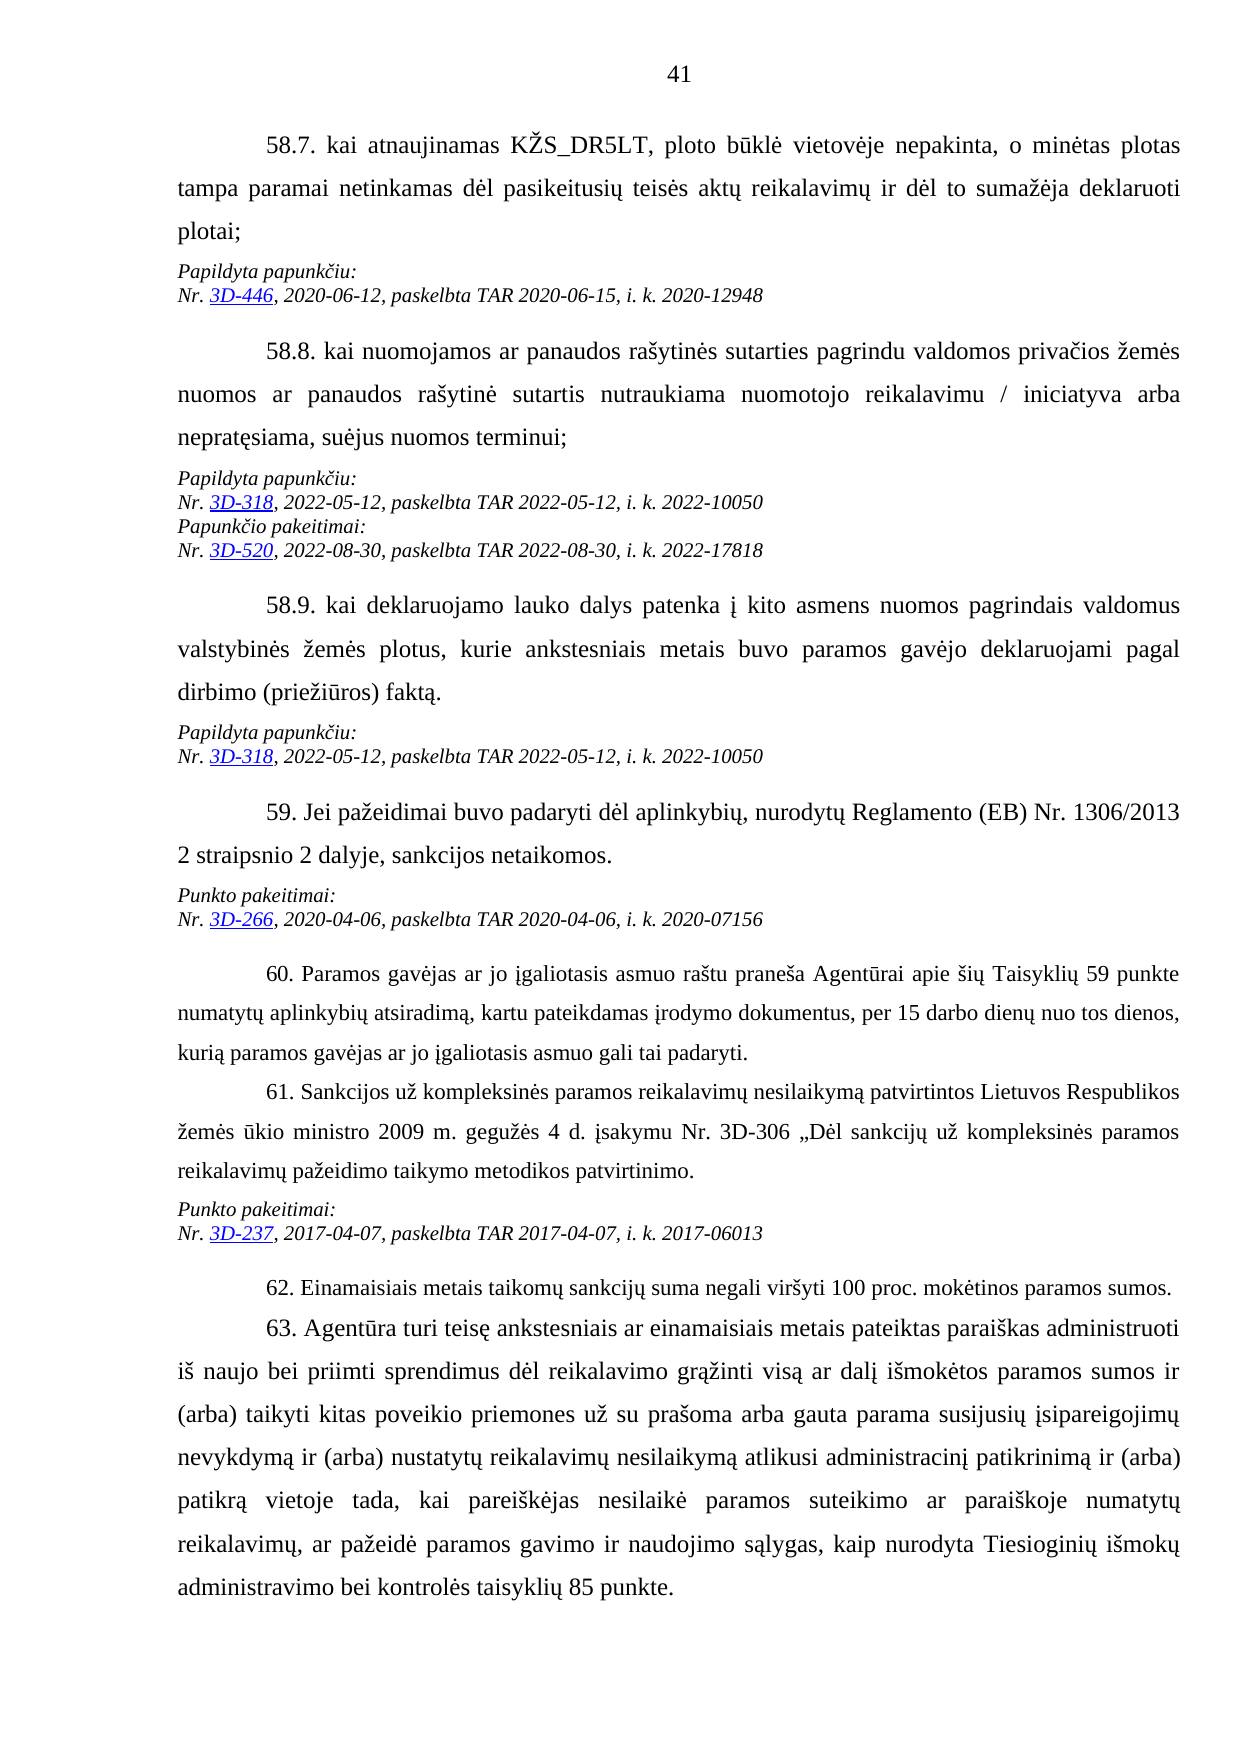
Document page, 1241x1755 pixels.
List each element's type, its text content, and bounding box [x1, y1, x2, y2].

text 59. Jei pažeidimai buvo padaryti dėl aplinkybių, nurodytų Reglamento (EB) Nr. 1306/2013 2 straipsnio 2 dalyje, sankcijos netaikomos. [177, 797, 1181, 869]
text Nr. 3D-318, 2022-05-12, paskelbta TAR 2022-05-12, i. k. 2022-10050 [177, 744, 1181, 768]
text 61. Sankcijos už kompleksinės paramos reikalavimų nesilaikymą patvirtintos Lietuvos Respublikos žemės ūkio ministro 2009 m. gegužės 4 d. įsakymu Nr. 3D-306 „Dėl sankcijų už kompleksinės paramos reikalavimų pažeidimo taikymo metodikos patvirtinimo. [177, 1078, 1181, 1184]
text Punkto pakeitimai: [177, 883, 1181, 907]
text Nr. 3D-237, 2017-04-07, paskelbta TAR 2017-04-07, i. k. 2017-06013 [177, 1221, 1181, 1245]
text Nr. 3D-520, 2022-08-30, paskelbta TAR 2022-08-30, i. k. 2022-17818 [177, 538, 1181, 562]
text 58.9. kai deklaruojamo lauko dalys patenka į kito asmens nuomos pagrindais valdomus valstybinės žemės plotus, kurie ankstesniais metais buvo paramos gavėjo deklaruojami pagal dirbimo (priežiūros) faktą. [177, 591, 1181, 706]
text Papildyta papunkčiu: [177, 720, 1181, 744]
text 58.8. kai nuomojamos ar panaudos rašytinės sutarties pagrindu valdomos privačios žemės nuomos ar panaudos rašytinė sutartis nutraukiama nuomotojo reikalavimu / iniciatyva arba nepratęsiama, suėjus nuomos terminui; [177, 336, 1181, 451]
text Papildyta papunkčiu: [177, 259, 1181, 283]
text Nr. 3D-446, 2020-06-12, paskelbta TAR 2020-06-15, i. k. 2020-12948 [177, 283, 1181, 307]
text Punkto pakeitimai: [177, 1197, 1181, 1221]
text Papildyta papunkčiu: [177, 466, 1181, 489]
text 60. Paramos gavėjas ar jo įgaliotasis asmuo raštu praneša Agentūrai apie šių Taisyklių 59 punkte numatytų aplinkybių atsiradimą, kartu pateikdamas įrodymo dokumentus, per 15 darbo dienų nuo tos dienos, kurią paramos gavėjas ar jo įgaliotasis asmuo gali tai padaryti. [177, 960, 1181, 1065]
text 62. Einamaisiais metais taikomų sankcijų suma negali viršyti 100 proc. mokėtinos paramos sumos. [177, 1274, 1181, 1300]
text 58.7. kai atnaujinamas KŽS_DR5LT, ploto būklė vietovėje nepakinta, o minėtas plotas tampa paramai netinkamas dėl pasikeitusių teisės aktų reikalavimų ir dėl to sumažėja deklaruoti plotai; [177, 130, 1181, 245]
text 63. Agentūra turi teisę ankstesniais ar einamaisiais metais pateiktas paraiškas administruoti iš naujo bei priimti sprendimus dėl reikalavimo grąžinti visą ar dalį išmokėtos paramos sumos ir (arba) taikyti kitas poveikio priemones už su prašoma arba gauta parama susijusių įsipareigojimų nevykdymą ir (arba) nustatytų reikalavimų nesilaikymą atlikusi administracinį patikrinimą ir (arba) patikrą vietoje tada, kai pareiškėjas nesilaikė paramos suteikimo ar paraiškoje numatytų reikalavimų, ar pažeidė paramos gavimo ir naudojimo sąlygas, kaip nurodyta Tiesioginių išmokų administravimo bei kontrolės taisyklių 85 punkte. [177, 1313, 1181, 1601]
text Papunkčio pakeitimai: [177, 514, 1181, 538]
text Nr. 3D-318, 2022-05-12, paskelbta TAR 2022-05-12, i. k. 2022-10050 [177, 489, 1181, 514]
text Nr. 3D-266, 2020-04-06, paskelbta TAR 2020-04-06, i. k. 2020-07156 [177, 907, 1181, 931]
